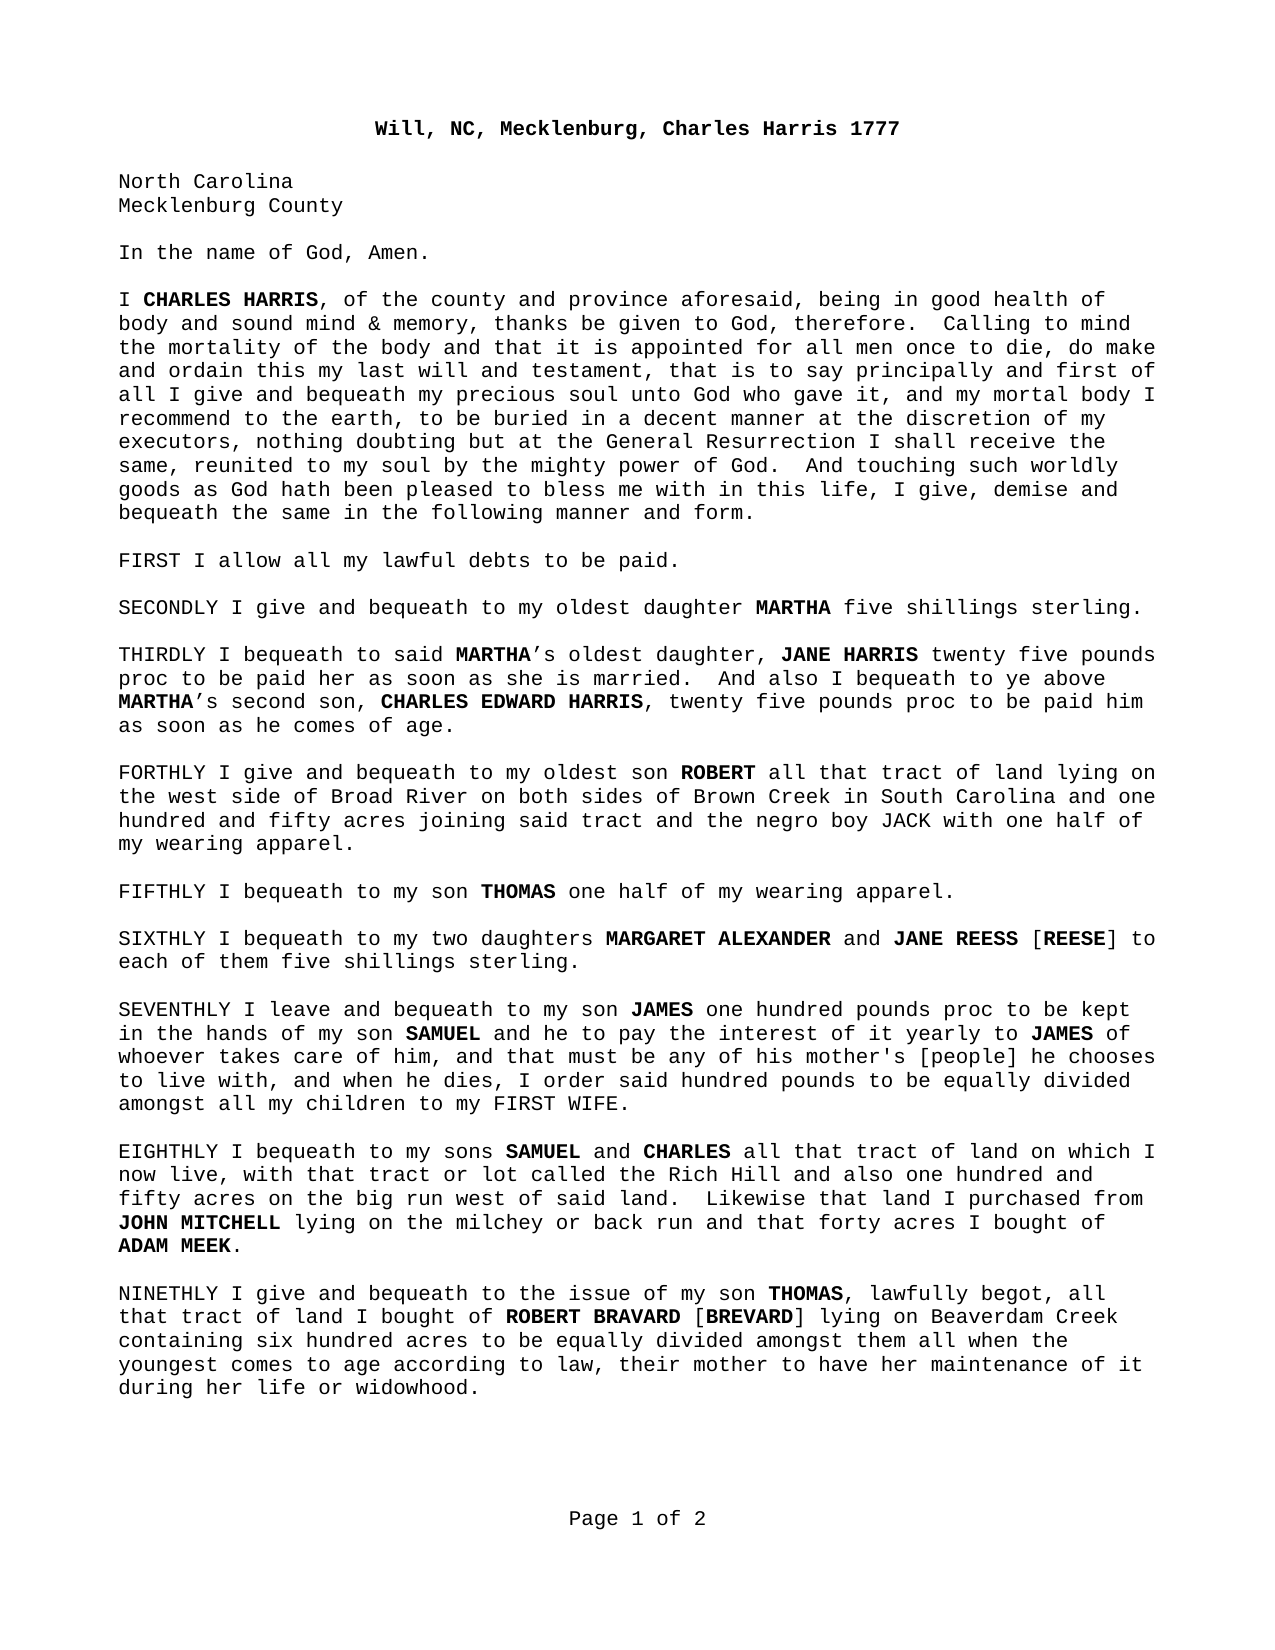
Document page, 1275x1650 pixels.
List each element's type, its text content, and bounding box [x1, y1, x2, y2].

text amongst all my children to my first wife. [118, 1093, 1157, 1117]
text Mecklenburg County [118, 195, 1157, 218]
text SEVENTHLY I leave and bequeath to my son JAMES one hundred pounds proc to be kept in the hands of my son SAMUEL and he to pay the interest of it yearly to JAMES of whoever takes care of him, and that must be any of his mother's [people] he chooses to live with, and when he dies, I order said hundred pounds to be equally divided [118, 999, 1157, 1093]
text FIRST I allow all my lawful debts to be paid. [118, 549, 1157, 573]
text EIGHTHLY I bequeath to my sons SAMUEL and CHARLES all that tract of land on which I now live, with that tract or lot called the Rich Hill and also one hundred and fifty acres on the big run west of said land. Likewise that land I purchased from JOHN MITCHELL lying on the milchey or back run and that forty acres I bought of ADAM MEEK. [118, 1141, 1157, 1259]
text North Carolina [118, 171, 1157, 195]
text FORTHLY I give and bequeath to my oldest son ROBERT all that tract of land lying on the west side of Broad River on both sides of Brown Creek in South Carolina and one hundred and fifty acres joining said tract and the negro boy JACK with one half of my wearing apparel. [118, 762, 1157, 857]
text FIFTHLY I bequeath to my son THOMAS one half of my wearing apparel. [118, 881, 1157, 904]
text SECONDLY I give and bequeath to my oldest daughter MARTHA five shillings sterling. [118, 597, 1157, 621]
text SIXTHLY I bequeath to my two daughters MARGARET ALEXANDER and JANE REESS [REESE] to each of them five shillings sterling. [118, 928, 1157, 975]
text THIRDLY I bequeath to said MARTHA’s oldest daughter, JANE HARRIS twenty five pounds proc to be paid her as soon as she is married. And also I bequeath to ye above MARTHA’s second son, CHARLES EDWARD HARRIS, twenty five pounds proc to be paid him as soon as he comes of age. [118, 644, 1157, 739]
text I CHARLES HARRIS, of the county and province aforesaid, being in good health of body and sound mind & memory, thanks be given to God, therefore. Calling to mind the mortality of the body and that it is appointed for all men once to die, do make and ordain this my last will and testament, that is to say principally and first of all I give and bequeath my precious soul unto God who gave it, and my mortal body I recommend to the earth, to be buried in a decent manner at the discretion of my executors, nothing doubting but at the General Resurrection I shall receive the same, reunited to my soul by the mighty power of God. And touching such worldly goods as God hath been pleased to bless me with in this life, I give, demise and bequeath the same in the following manner and form. [118, 289, 1157, 526]
text In the name of God, Amen. [118, 242, 1157, 266]
text NINETHLY I give and bequeath to the issue of my son THOMAS, lawfully begot, all that tract of land I bought of ROBERT BRAVARD [BREVARD] lying on Beaverdam Creek containing six hundred acres to be equally divided amongst them all when the youngest comes to age according to law, their mother to have her maintenance of it during her life or widowhood. [118, 1283, 1157, 1401]
